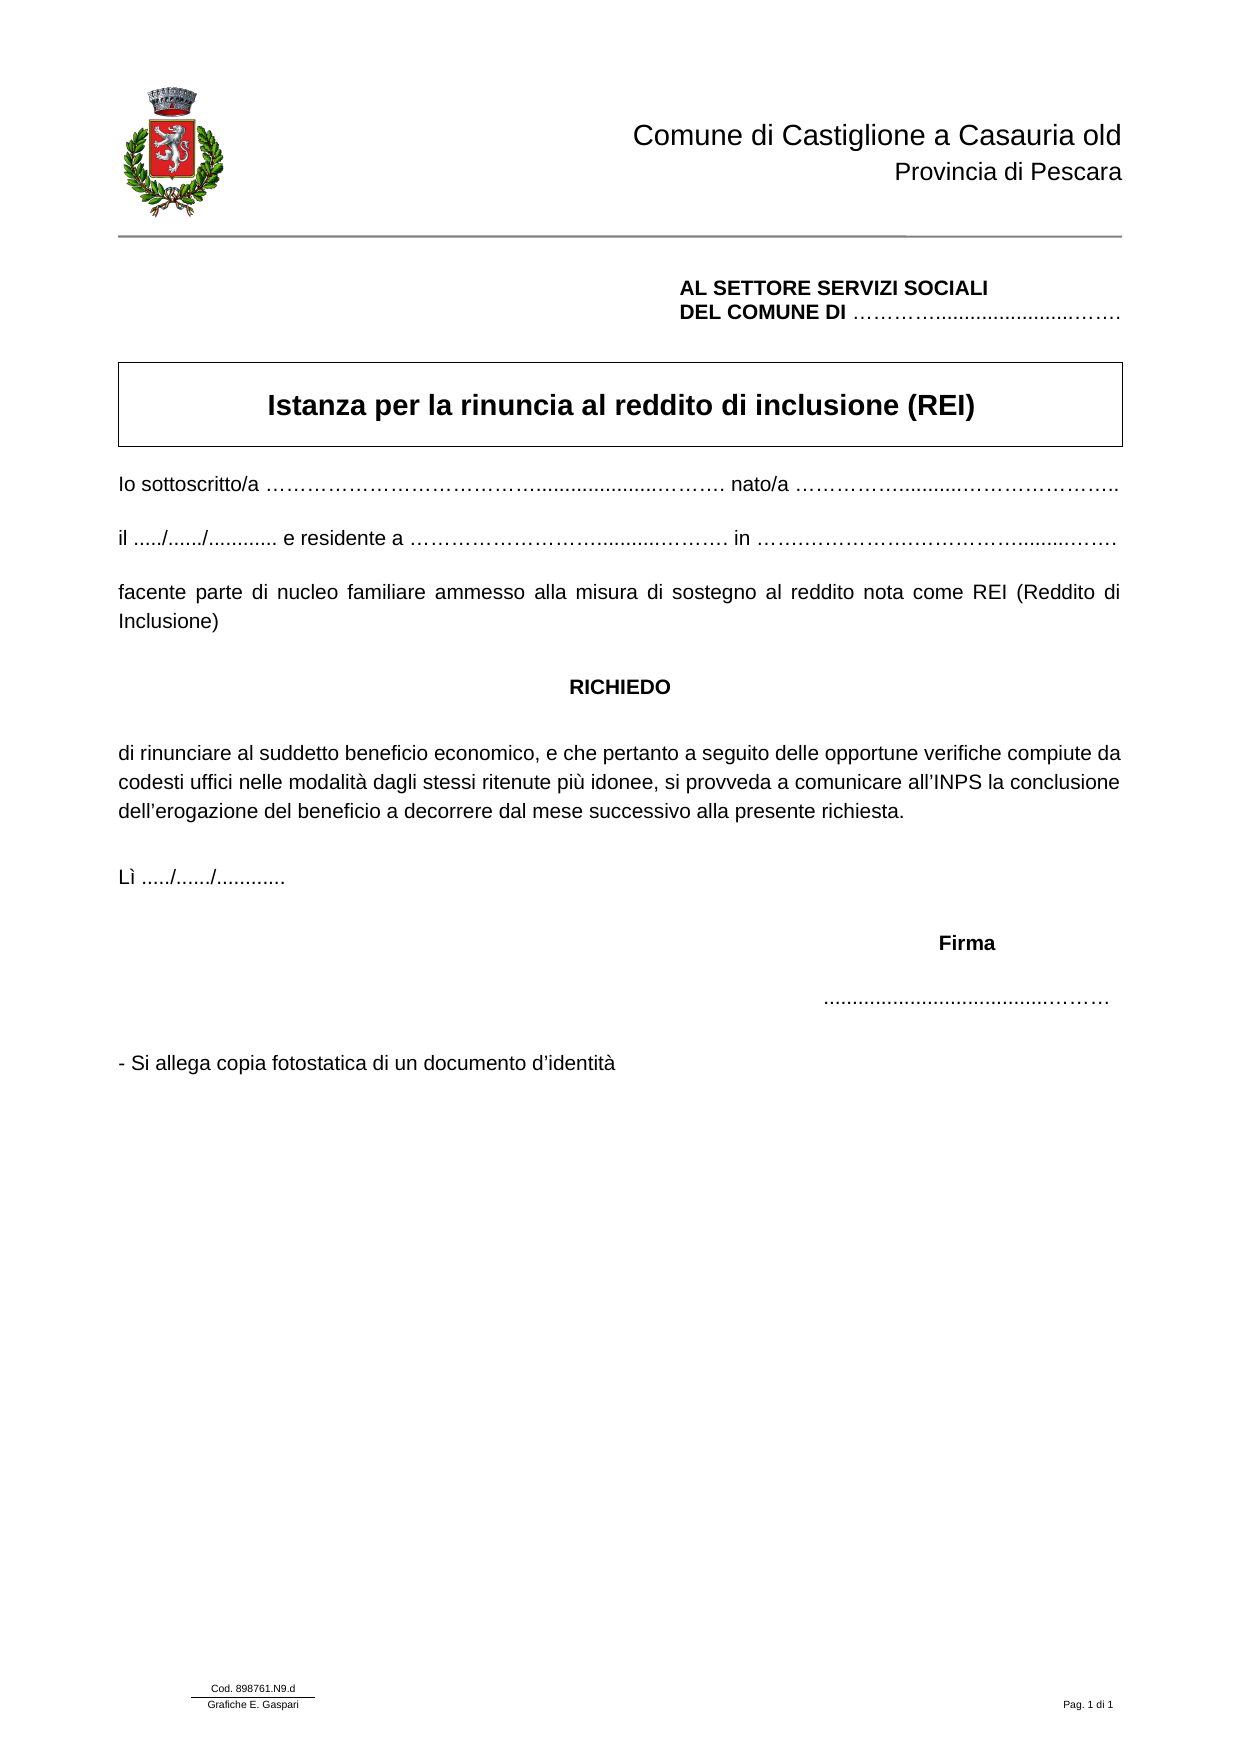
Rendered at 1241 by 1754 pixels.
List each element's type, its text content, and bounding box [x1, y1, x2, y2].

text RICHIEDO [118, 675, 1122, 699]
text Provincia di Pescara [224, 157, 1122, 185]
text - Si allega copia fotostatica di un documento d’identità [118, 1051, 1122, 1075]
text Lì ...../....../............ [118, 865, 1122, 889]
text .......................................……… [812, 985, 1122, 1009]
text facente parte di nucleo familiare ammesso alla misura di sostegno al reddito nota come REI (Reddito di Inclusione) [118, 580, 1122, 632]
text il ...../....../............ e residente a ………………………...........………. in …….…………….…………….........……. [118, 526, 1122, 550]
text Io sottoscritto/a ………………………………….....................………. nato/a ……………...........………………….. [118, 472, 1122, 496]
text AL SETTORE SERVIZI SOCIALI DEL COMUNE DI …………........................……. [679, 276, 1122, 324]
picture [122, 87, 224, 219]
text di rinunciare al suddetto beneficio economico, e che pertanto a seguito delle opportune verifiche compiute da codesti uffici nelle modalità dagli stessi ritenute più idonee, si provveda a comunicare all’INPS la conclusione dell’erogazione del beneficio a decorrere dal mese successivo alla presente richiesta. [118, 741, 1122, 822]
text Comune di Castiglione a Casauria old [224, 118, 1122, 152]
text Firma [812, 931, 1122, 955]
table_header Istanza per la rinuncia al reddito di inclusione (REI) [119, 363, 1122, 446]
